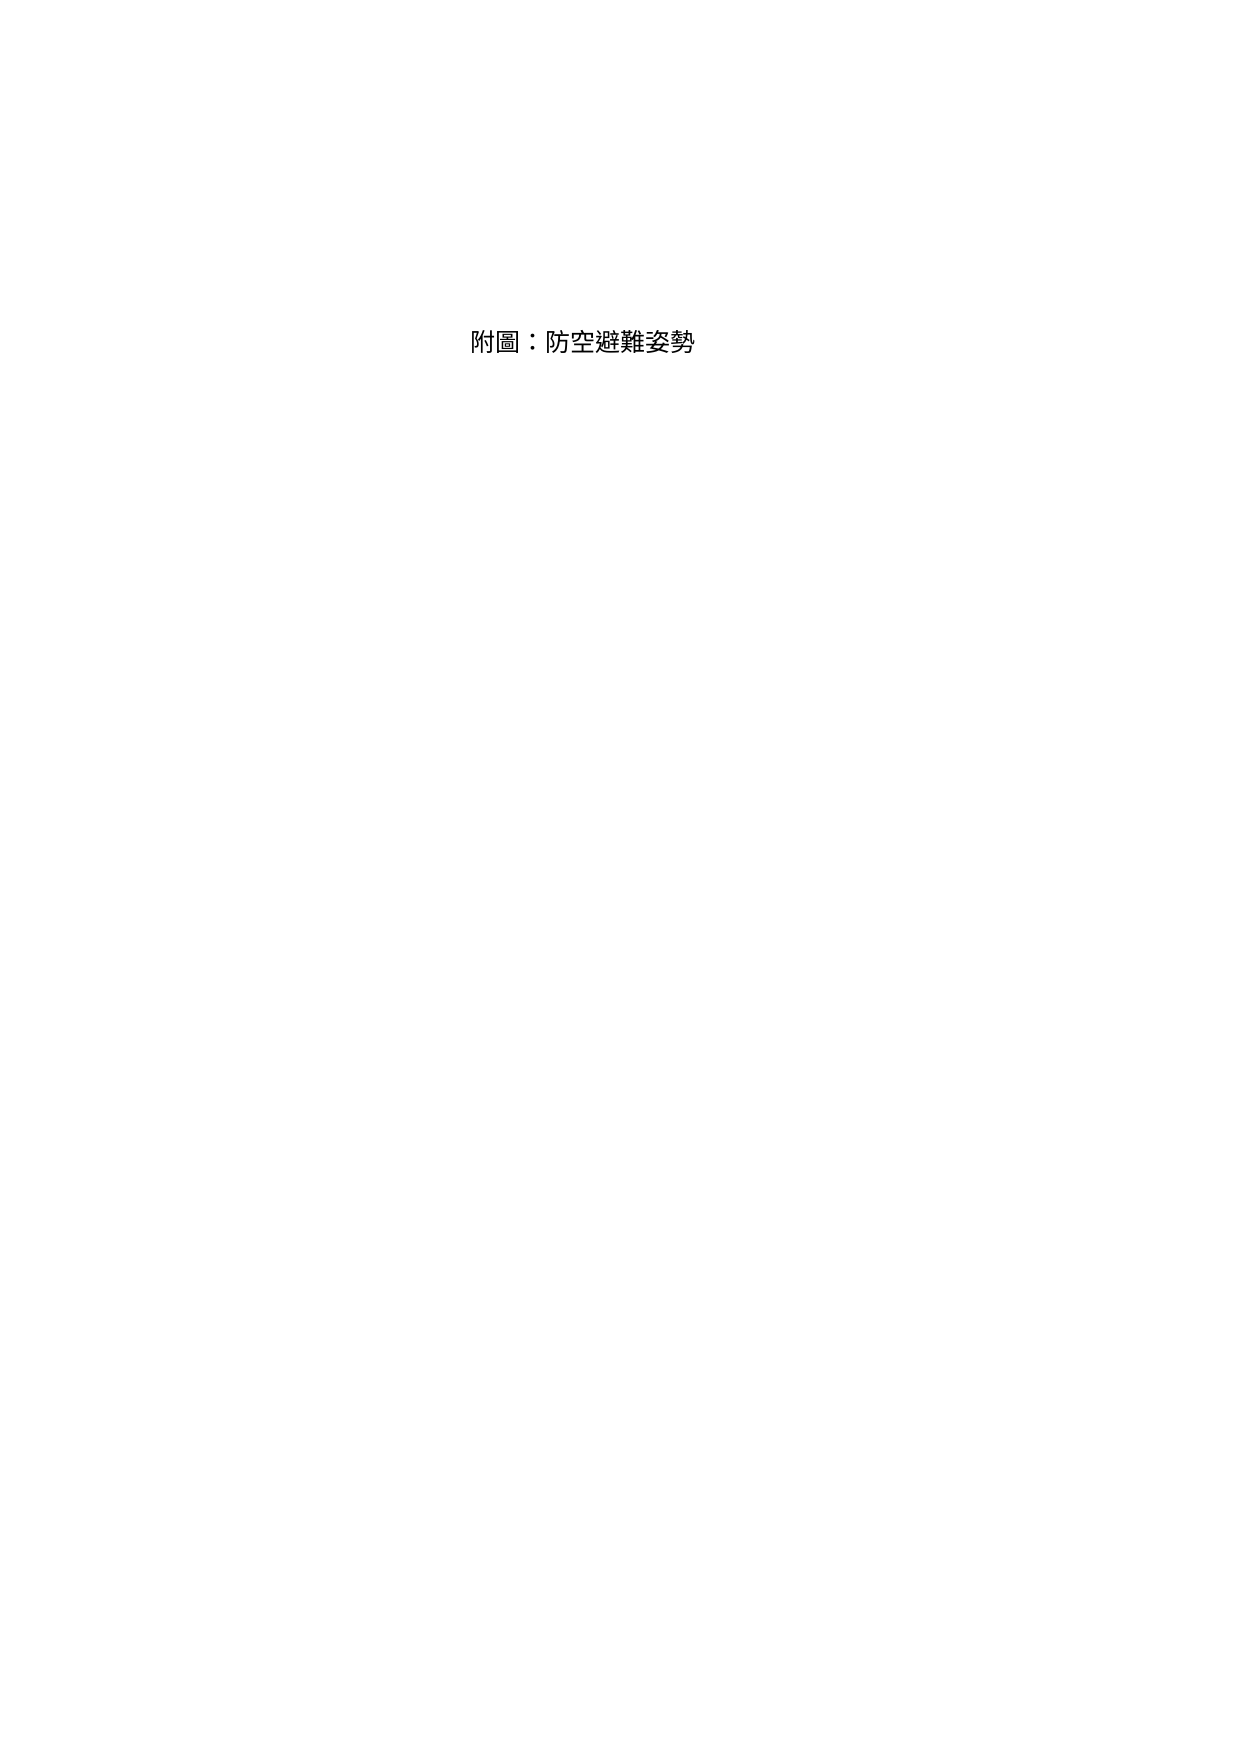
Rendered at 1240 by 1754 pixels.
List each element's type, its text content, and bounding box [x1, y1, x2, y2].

text 附圖：防空避難姿勢 [44, 288, 1121, 325]
